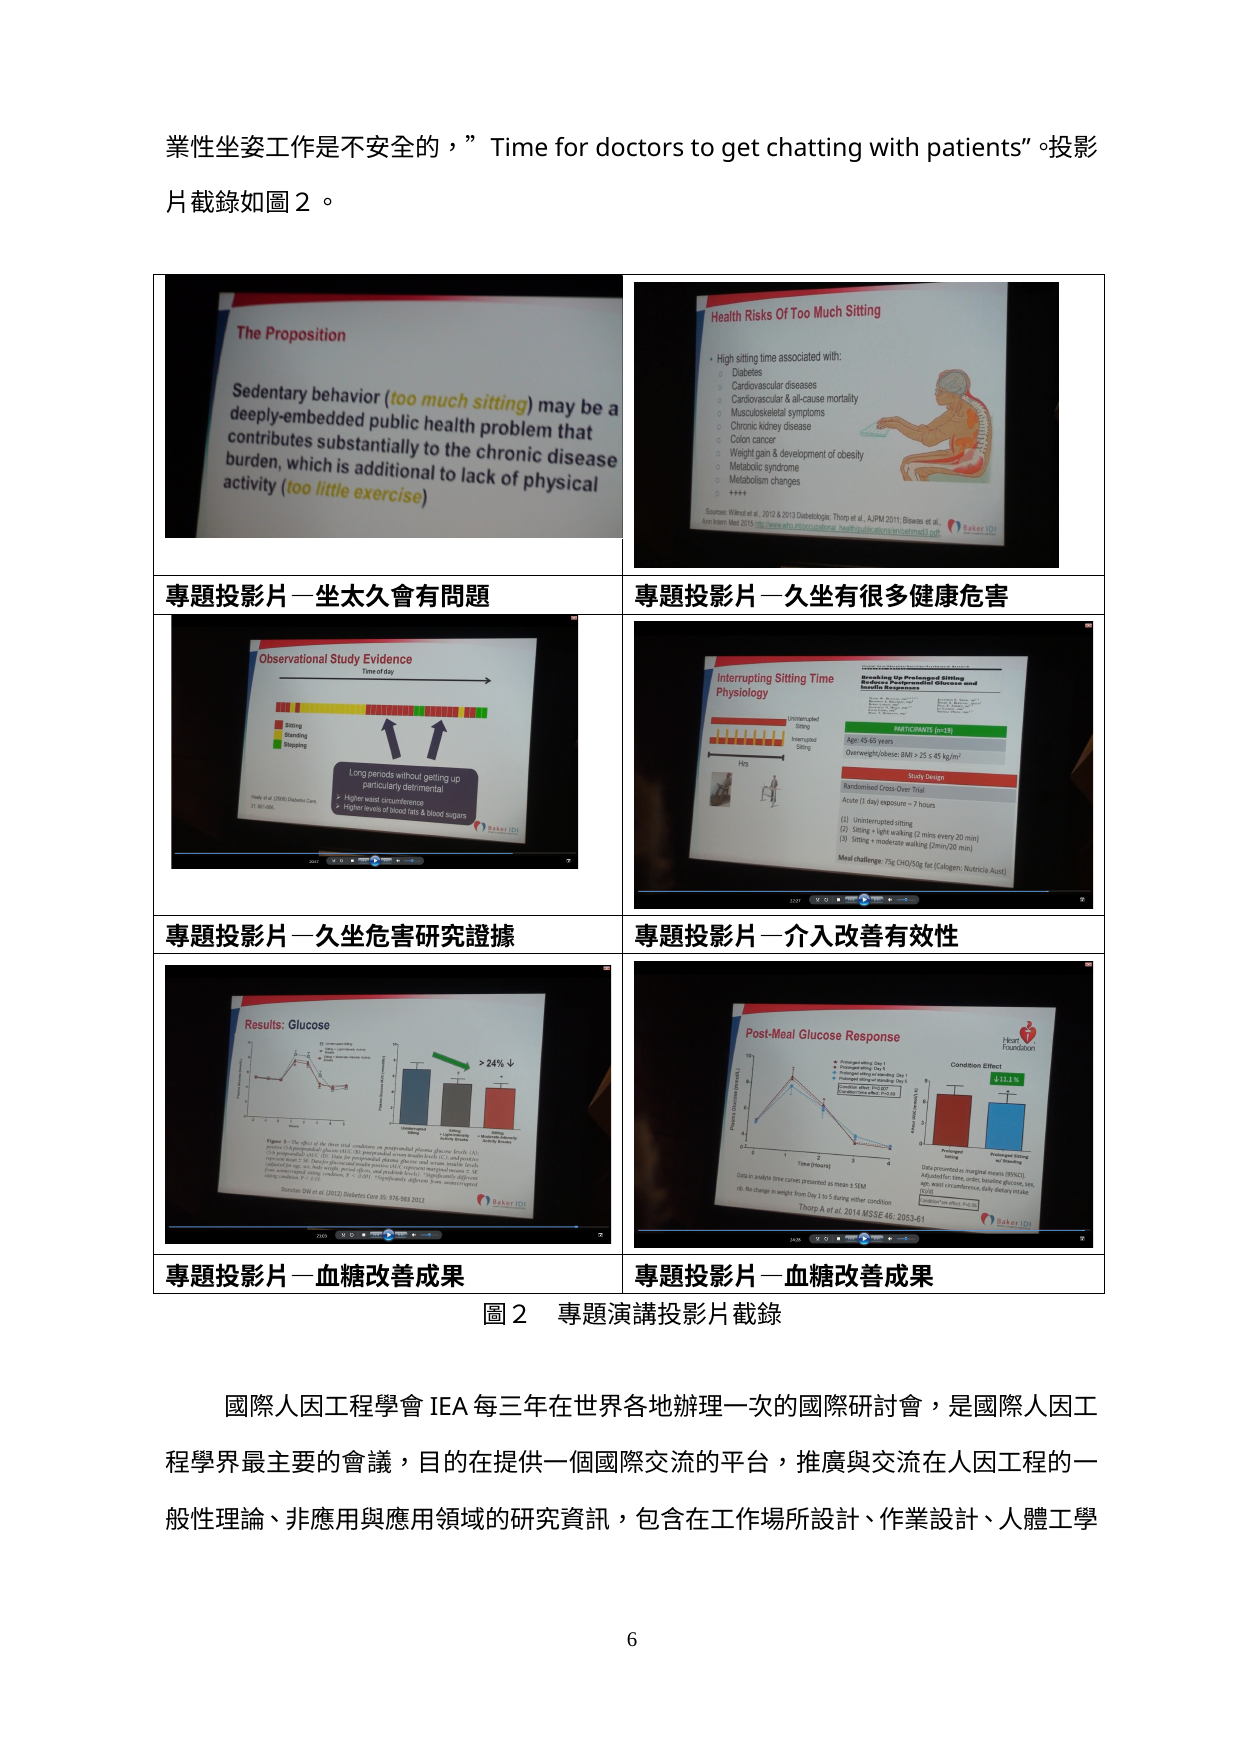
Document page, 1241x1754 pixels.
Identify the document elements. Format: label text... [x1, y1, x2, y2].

table_cell 專題投影片—血糖改善成果 [154, 1255, 622, 1293]
picture [634, 961, 1094, 1248]
table_header [623, 275, 1104, 575]
text 國際人因工程學會IEA每三年在世界各地辦理一次的國際研討會，是國際人因工程學界最主要的會議，目的在提供一個國際交流的平台，推廣與交流在人因工程的一般性理論、非應用與應用領域的研究資訊，包含在工作場所設計、作業設計、人體工學、認知人因工程、社會組織人因工程、健康照護人因工程、滑跌倒危害、使用者分析、兩性工作健康、肌肉骨骼傷病之風險評估與管理、肌肉骨骼傷病案例分析、肌肉骨骼傷病分析技術、運輸人因工程、高齡人因工程設計等領域的資訊，可謂非常全面性，藉此可以獲得全世界在人因工程各分支領域的最新研究現況，對於現在研究工作的調整及未來的研究規劃有很大的幫助。 [165, 1386, 1098, 1536]
picture [634, 282, 1059, 568]
table_header [154, 275, 623, 575]
picture [165, 275, 623, 538]
table_cell 專題投影片—久坐有很多健康危害 [623, 576, 1104, 614]
table_cell 專題投影片—介入改善有效性 [623, 916, 1104, 953]
table_cell 專題投影片—久坐危害研究證據 [154, 916, 622, 953]
picture [171, 615, 579, 869]
table_cell [623, 615, 1104, 915]
picture [165, 965, 612, 1244]
table_cell [154, 954, 622, 1254]
table_cell [623, 954, 1104, 1254]
text 本次國際人因工程研討會每天早上都有安排1~2場專題演講，提供大會選出近來國際間特別重視的人因工程議，題講題包含Is too much sitting a health hazard? 、Reaching out to the people on their uplift and wellbeing through appropriate ergonomic design intervention on the backdrop of education, technology, communication and culture 、 Safety-related human factors issues in self-driving cars 、 Reaching out - Occupational Gerontology 、Healthcare Ergonomics: Reaching out into all areas of Clinical Practice (or Touching and Analyzing the Elephant) 等等。其中，我對於第1天的開幕典禮後緊跟著的第1篇專題演講" Is too much sitting a health hazard?"最有興趣，這也是剛好目前我們已經納入下一階段或明年度規劃的研究主題，也正積極收集相關資料規劃研究中。久坐的問題或者室說辦公室的人因工成問題，也是目前職業安全衛生法修法要求事業單位應實施人因性危害預防計畫，預防重複性肌肉骨骼傷病工作中，其中尚待進一步解決技術問題的其中一項”長時間靜態姿勢監測、評估技術與改善建議”之中的久坐作業評估問題。尤其，當我國已經由製造型工業型態的就業模式，逐漸發展為以服務業的服務技術模式，服務業人口高達415萬人以上，勞工在辦公室中的作業人口大增，不論是文書、儀器操作、檢測或是服務性的工作，坐姿作業人數非常的多，我們一般評估現場動態性作業的人因工程評估工具，有其應用上的限制，及評估結果應用上的不適用性，這個專題演講給我們在規劃上提供不少的思維訊息，有助於研究案的構思設計。這個專題演講是由墨爾本一個著名的醫學性對於心臟跟糖尿病的研究機構 Baker IDI Heart and Diabetes Institute 的Professor David Dunstan 進行演講。他主張長時間的坐姿作業，人會因為缺乏活動，可能會深深潛藏著嚴重的癌症、糖尿病、新血管疾病等公共衛生健康問題風險。他們認為長時間坐著，可能和人的糖尿病、心臟血管疾病、心因性造成的死亡、肌肉骨骼疾病、慢性的腎臟疾病、結腸癌症、重量增加造成的肥胖症、新陳代謝症候群、新陳代謝異常等等健康議題有關係。這個研究他們包含了量測、建立實驗機制、介入改善的3個部分內容。研究發現，長時間坐著沒有站起來特別有害，可能會有高的腰圍、高血酯、高血糖的現象。而且發現每20分鐘有站起來走2分鐘活動的人，血漿中血糖濃度會較低24%以上。而且其他的心血管、慢性疾病、代謝症候群等也都會獲得明顯改善。因此他們建議每天應該要將坐姿作業8小時，改為坐著4小時作業、站著4小時作業，而且每30分鐘更換坐、站姿勢，這樣血漿中血糖濃度會較低11%以上，改善幅度會隨著作業改變而繼續降低血漿中血糖濃度。研究團隊認為，太多的職業性坐姿工作是不安全的，”Time for doctors to get chatting with patients”。投影片截錄如圖２。 [165, 128, 1098, 218]
table_cell 專題投影片—坐太久會有問題 [154, 576, 622, 614]
table_cell 專題投影片—血糖改善成果 [623, 1255, 1104, 1293]
table_cell [154, 615, 622, 915]
picture [634, 621, 1094, 909]
text 圖２ 專題演講投影片截錄 [165, 1294, 1098, 1331]
